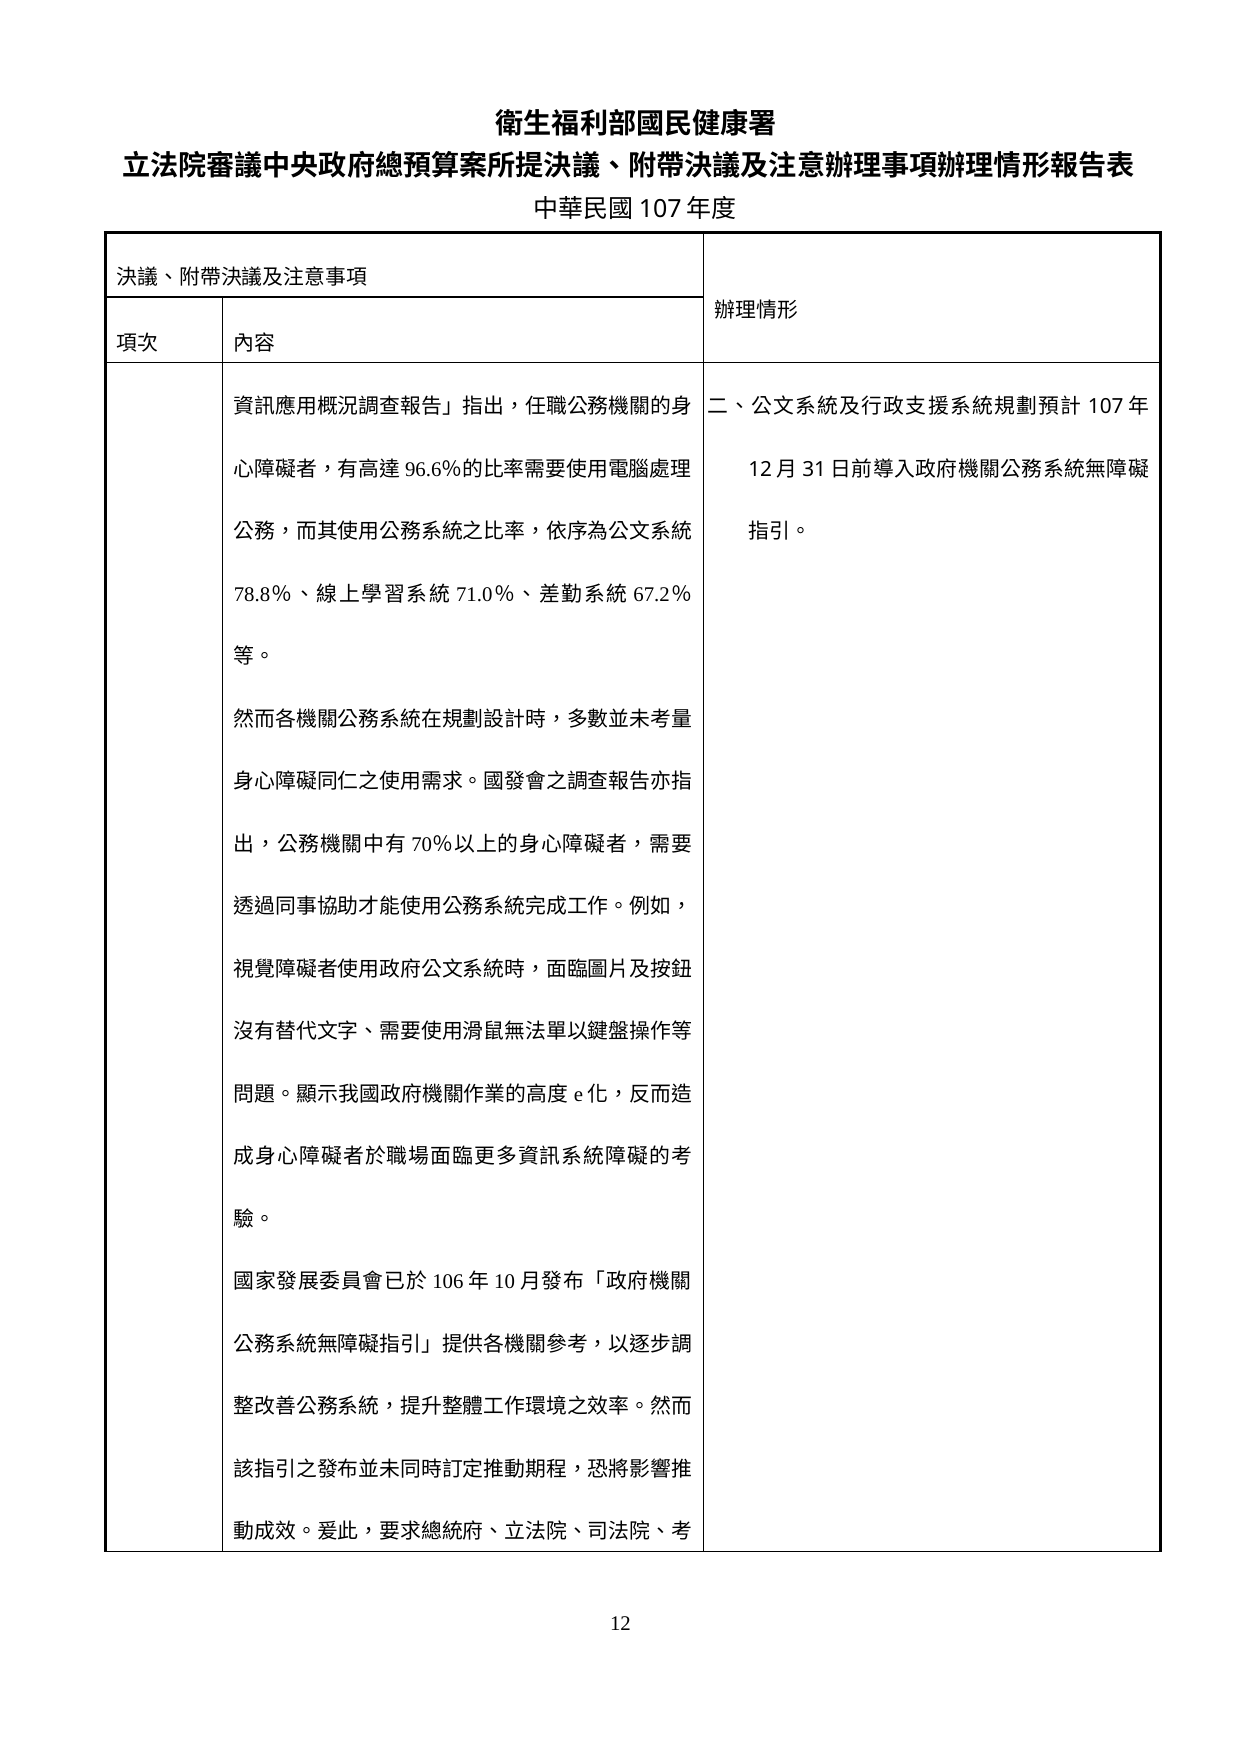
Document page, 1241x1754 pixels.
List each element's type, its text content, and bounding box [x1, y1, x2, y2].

table_cell 項次 [107, 298, 222, 362]
table_cell 資訊應用概況調查報告」指出，任職公務機關的身心障礙者，有高達96.6％的比率需要使用電腦處理公務，而其使用公務系統之比率，依序為公文系統78.8％、線上學習系統71.0％、差勤系統67.2％等。 然而各機關公務系統在規劃設計時，多數並未考量身心障礙同仁之使用需求。國發會之調查報告亦指出，公務機關中有70％以上的身心障礙者，需要透過同事協助才能使用公務系統完成工作。例如，視覺障礙者使用政府公文系統時，面臨圖片及按鈕沒有替代文字、需要使用滑鼠無法單以鍵盤操作等問題。顯示我國政府機關作業的高度e化，反而造成身心障礙者於職場面臨更多資訊系統障礙的考驗。 國家發展委員會已於106年10月發布「政府機關公務系統無障礙指引」提供各機關參考，以逐步調整改善公務系統，提升整體工作環境之效率。然而該指引之發布並未同時訂定推動期程，恐將影響推動成效。爰此，要求總統府、立法院、司法院、考 [223, 363, 703, 1551]
table_header 辦理情形 [704, 234, 1159, 362]
table_cell 內容 [223, 298, 703, 362]
table_header 決議、附帶決議及注意事項 [107, 234, 703, 296]
table_cell [107, 363, 222, 1551]
table_cell 二、公文系統及行政支援系統規劃預計107年12月31日前導入政府機關公務系統無障礙指引。 [704, 363, 1159, 1551]
